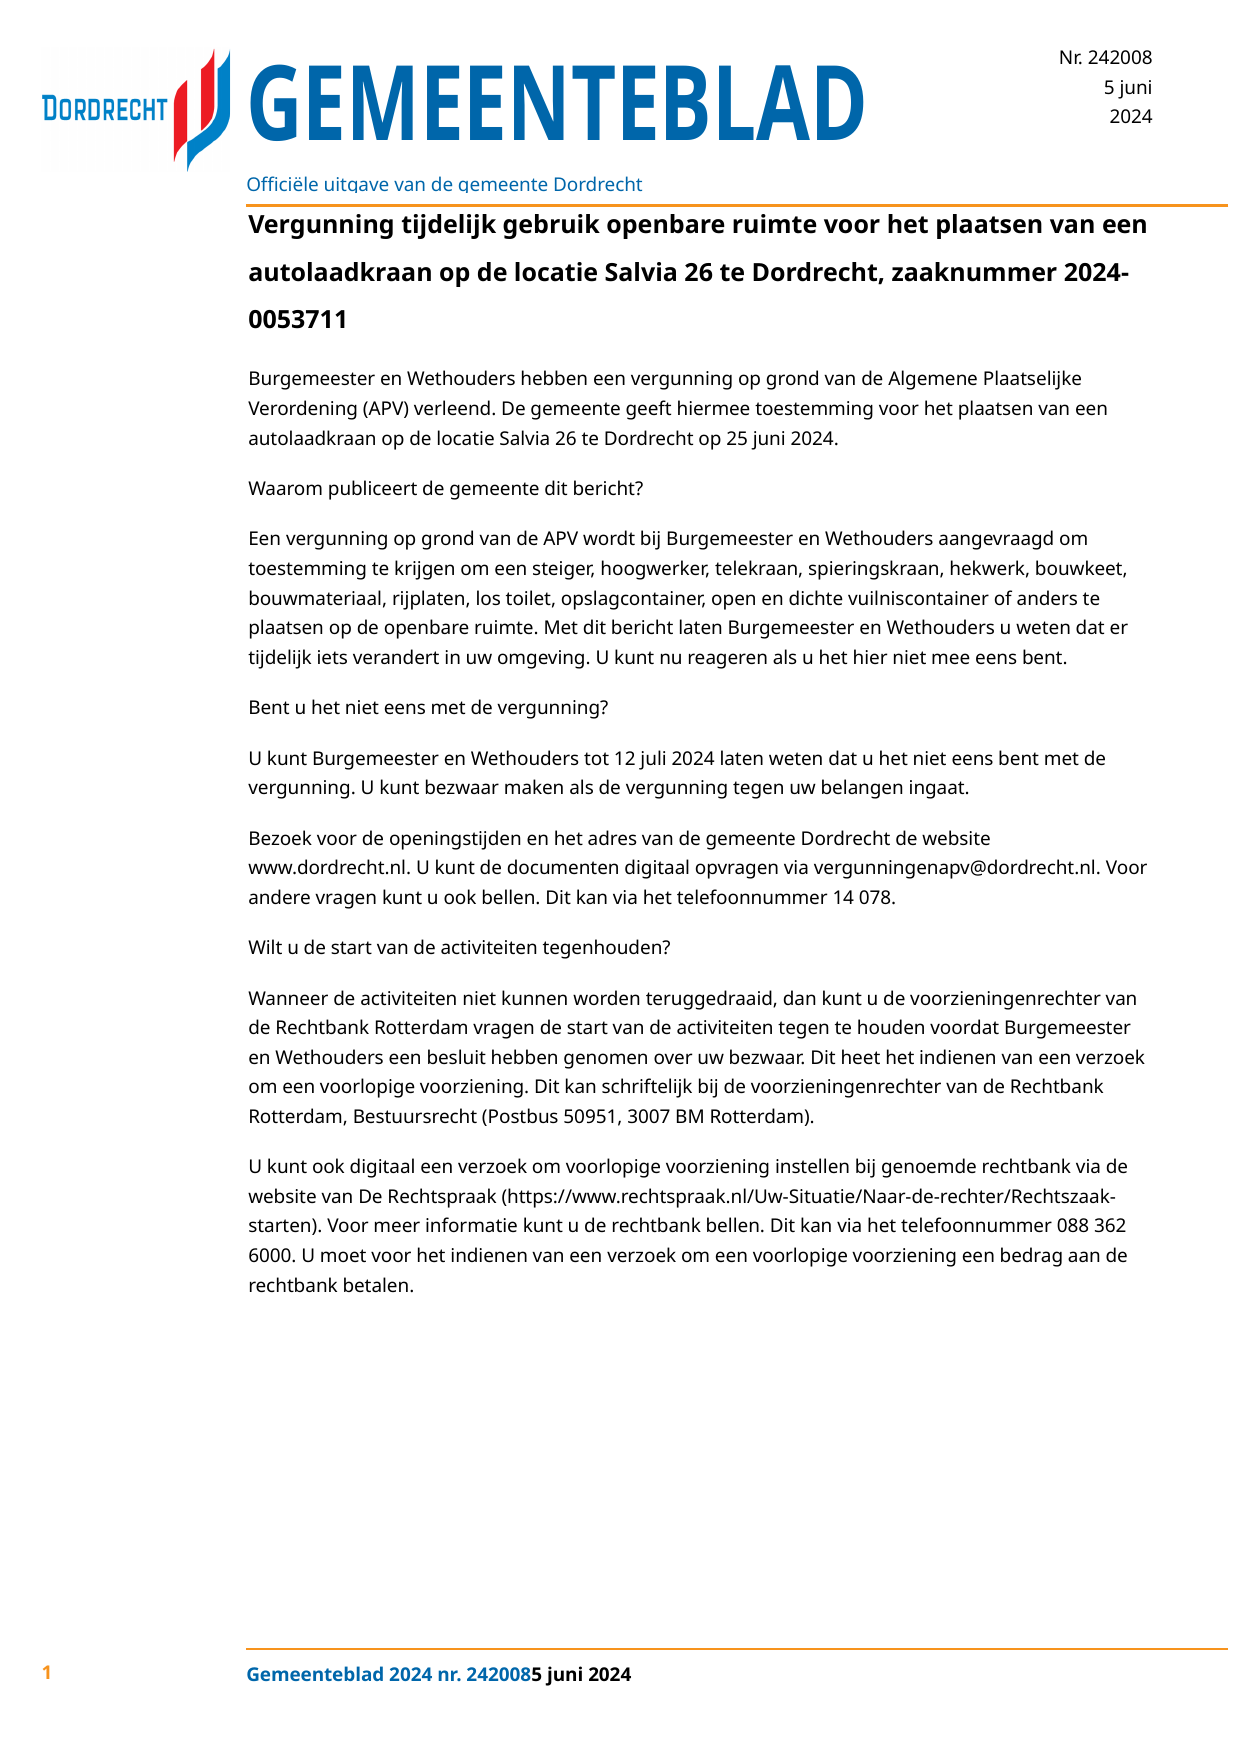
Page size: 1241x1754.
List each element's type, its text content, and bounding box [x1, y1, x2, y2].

text Vergunning tijdelijk gebruik openbare ruimte voor het plaatsen van een autolaadkraan op de locatie Salvia 26 te Dordrecht, zaaknummer 2024-0053711 [248, 207, 1152, 336]
text U kunt Burgemeester en Wethouders tot 12 juli 2024 laten weten dat u het niet eens bent met de vergunning. U kunt bezwaar maken als de vergunning tegen uw belangen ingaat. [248, 745, 1152, 800]
text Bent u het niet eens met de vergunning? [248, 694, 1152, 720]
text Waarom publiceert de gemeente dit bericht? [248, 475, 1152, 501]
text U kunt ook digitaal een verzoek om voorlopige voorziening instellen bij genoemde rechtbank via de website van De Rechtspraak (https://www.rechtspraak.nl/Uw-Situatie/Naar-de-rechter/Rechtszaak-starten). Voor meer informatie kunt u de rechtbank bellen. Dit kan via het telefoonnummer 088 362 6000. U moet voor het indienen van een verzoek om een voorlopige voorziening een bedrag aan de rechtbank betalen. [248, 1153, 1152, 1297]
text Wanneer de activiteiten niet kunnen worden teruggedraaid, dan kunt u de voorzieningenrechter van de Rechtbank Rotterdam vragen de start van de activiteiten tegen te houden voordat Burgemeester en Wethouders een besluit hebben genomen over uw bezwaar. Dit heet het indienen van een verzoek om een voorlopige voorziening. Dit kan schriftelijk bij de voorzieningenrechter van de Rechtbank Rotterdam, Bestuursrecht (Postbus 50951, 3007 BM Rotterdam). [248, 985, 1152, 1129]
text Bezoek voor de openingstijden en het adres van de gemeente Dordrecht de website www.dordrecht.nl. U kunt de documenten digitaal opvragen via vergunningenapv@dordrecht.nl. Voor andere vragen kunt u ook bellen. Dit kan via het telefoonnummer 14 078. [248, 825, 1152, 909]
text Een vergunning op grond van de APV wordt bij Burgemeester en Wethouders aangevraagd om toestemming te krijgen om een steiger, hoogwerker, telekraan, spieringskraan, hekwerk, bouwkeet, bouwmateriaal, rijplaten, los toilet, opslagcontainer, open en dichte vuilniscontainer of anders te plaatsen op de openbare ruimte. Met dit bericht laten Burgemeester en Wethouders u weten dat er tijdelijk iets verandert in uw omgeving. U kunt nu reageren als u het hier niet mee eens bent. [248, 526, 1152, 669]
text Burgemeester en Wethouders hebben een vergunning op grond van de Algemene Plaatselijke Verordening (APV) verleend. De gemeente geeft hiermee toestemming voor het plaatsen van een autolaadkraan op de locatie Salvia 26 te Dordrecht op 25 juni 2024. [248, 366, 1152, 450]
text Wilt u de start van de activiteiten tegenhouden? [248, 934, 1152, 960]
picture [41, 47, 231, 172]
